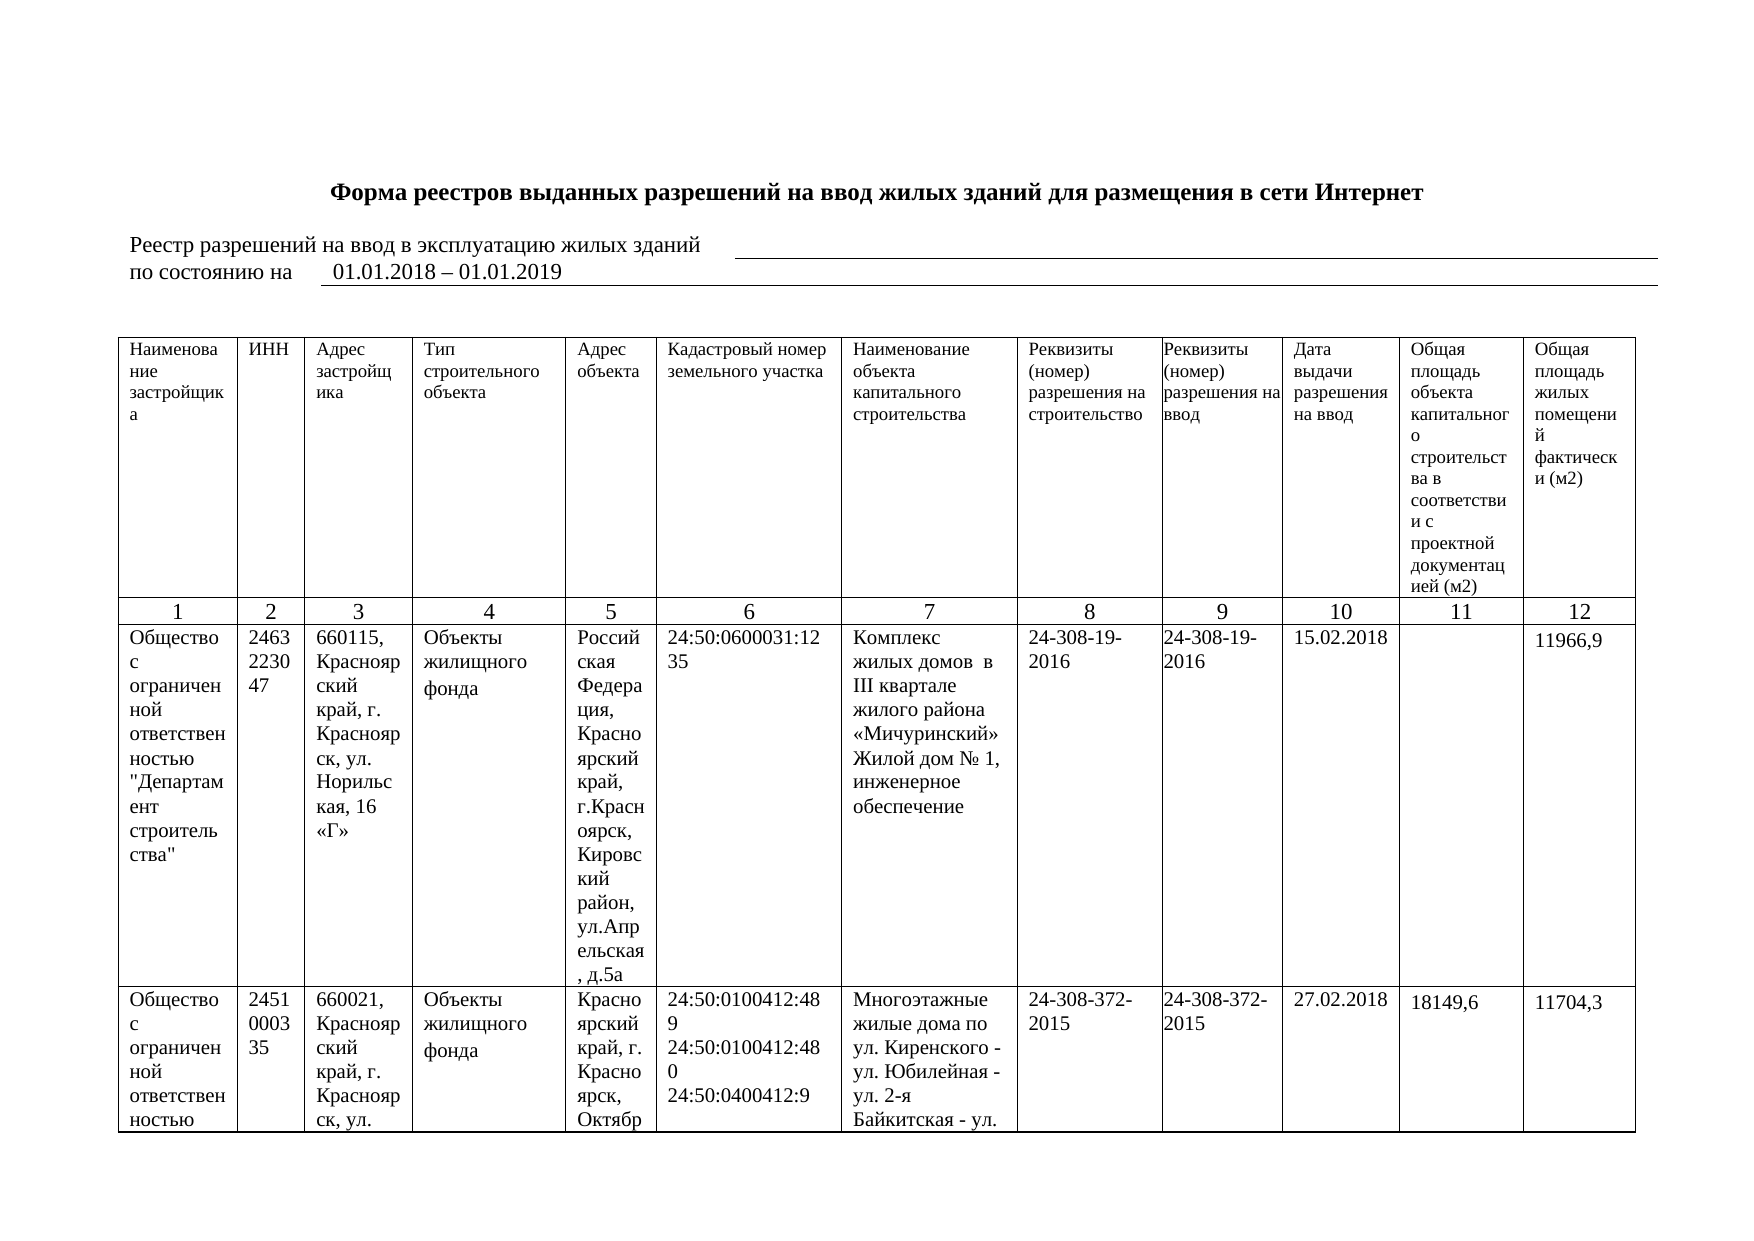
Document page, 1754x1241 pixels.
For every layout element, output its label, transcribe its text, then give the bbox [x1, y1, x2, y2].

table_header Адрес застройщика [305, 338, 412, 597]
table_cell 6 [657, 598, 841, 624]
table_cell Красноярский край, г. Красноярск, Октябр [566, 987, 656, 1131]
table_header ИНН [238, 338, 304, 597]
table_cell Российская Федерация, Красноярский край, г.Красноярск, Кировский район, ул.Апрельская, д.5а [566, 625, 656, 986]
table_cell по состоянию на [118, 258, 321, 285]
table_header Общая площадь жилых помещений фактически (м2) [1524, 338, 1635, 597]
table_cell Комплекс жилых домов в III квартале жилого района «Мичуринский» Жилой дом № 1, инженерное обеспечение [842, 625, 1017, 986]
table_cell 24:50:0100412:489 24:50:0100412:480 24:50:0400412:9 [657, 987, 841, 1131]
text Форма реестров выданных разрешений на ввод жилых зданий для размещения в сети Интернет [118, 177, 1636, 206]
table_cell 10 [1283, 598, 1399, 624]
table_header Наименование объекта капитального строительства [842, 338, 1017, 597]
table_cell 5 [566, 598, 656, 624]
table_cell 8 [1018, 598, 1162, 624]
table_cell 24-308-372-2015 [1018, 987, 1162, 1131]
table_header [735, 231, 1658, 257]
table_header Дата выдачи разрешения на ввод [1283, 338, 1399, 597]
table_cell 24:50:0600031:1235 [657, 625, 841, 986]
table_cell 18149,6 [1400, 987, 1523, 1131]
table_cell 11 [1400, 598, 1523, 624]
table_header Реквизиты (номер) разрешения на ввод [1163, 338, 1282, 597]
table_cell 1 [119, 598, 237, 624]
table_cell 3 [305, 598, 412, 624]
table_cell 24-308-19-2016 [1163, 625, 1282, 986]
table_cell 01.01.2018 – 01.01.2019 [321, 258, 1658, 285]
table_cell 2451000335 [238, 987, 304, 1131]
table_cell Общество с ограниченной ответственностью [119, 987, 237, 1131]
table_cell 15.02.2018 [1283, 625, 1399, 986]
table_cell Многоэтажные жилые дома по ул. Киренского - ул. Юбилейная - ул. 2-я Байкитская - ул. [842, 987, 1017, 1131]
table_cell 9 [1163, 598, 1282, 624]
table_cell 24-308-19-2016 [1018, 625, 1162, 986]
table_cell [1400, 625, 1523, 986]
table_cell 11704,3 [1524, 987, 1635, 1131]
table_header Адрес объекта [566, 338, 656, 597]
table_cell 4 [413, 598, 565, 624]
table_header Реестр разрешений на ввод в эксплуатацию жилых зданий [118, 231, 735, 257]
table_header Наименование застройщика [119, 338, 237, 597]
table_cell 7 [842, 598, 1017, 624]
table_cell 24-308-372-2015 [1163, 987, 1282, 1131]
table_cell Объекты жилищного фонда [413, 987, 565, 1131]
table_header Кадастровый номер земельного участка [657, 338, 841, 597]
table_cell Объекты жилищного фонда [413, 625, 565, 986]
table_cell 2463223047 [238, 625, 304, 986]
table_cell 27.02.2018 [1283, 987, 1399, 1131]
table_header Реквизиты (номер) разрешения на строительство [1018, 338, 1162, 597]
table_cell Общество с ограниченной ответственностью "Департамент строительства" [119, 625, 237, 986]
table_cell 660021, Красноярский край, г. Красноярск, ул. [305, 987, 412, 1131]
table_cell 12 [1524, 598, 1635, 624]
table_cell 660115, Красноярский край, г. Красноярск, ул. Норильская, 16 «Г» [305, 625, 412, 986]
table_header Общая площадь объекта капитального строительства в соответствии с проектной документацией (м2) [1400, 338, 1523, 597]
table_cell 11966,9 [1524, 625, 1635, 986]
table_cell 2 [238, 598, 304, 624]
table_header Тип строительного объекта [413, 338, 565, 597]
